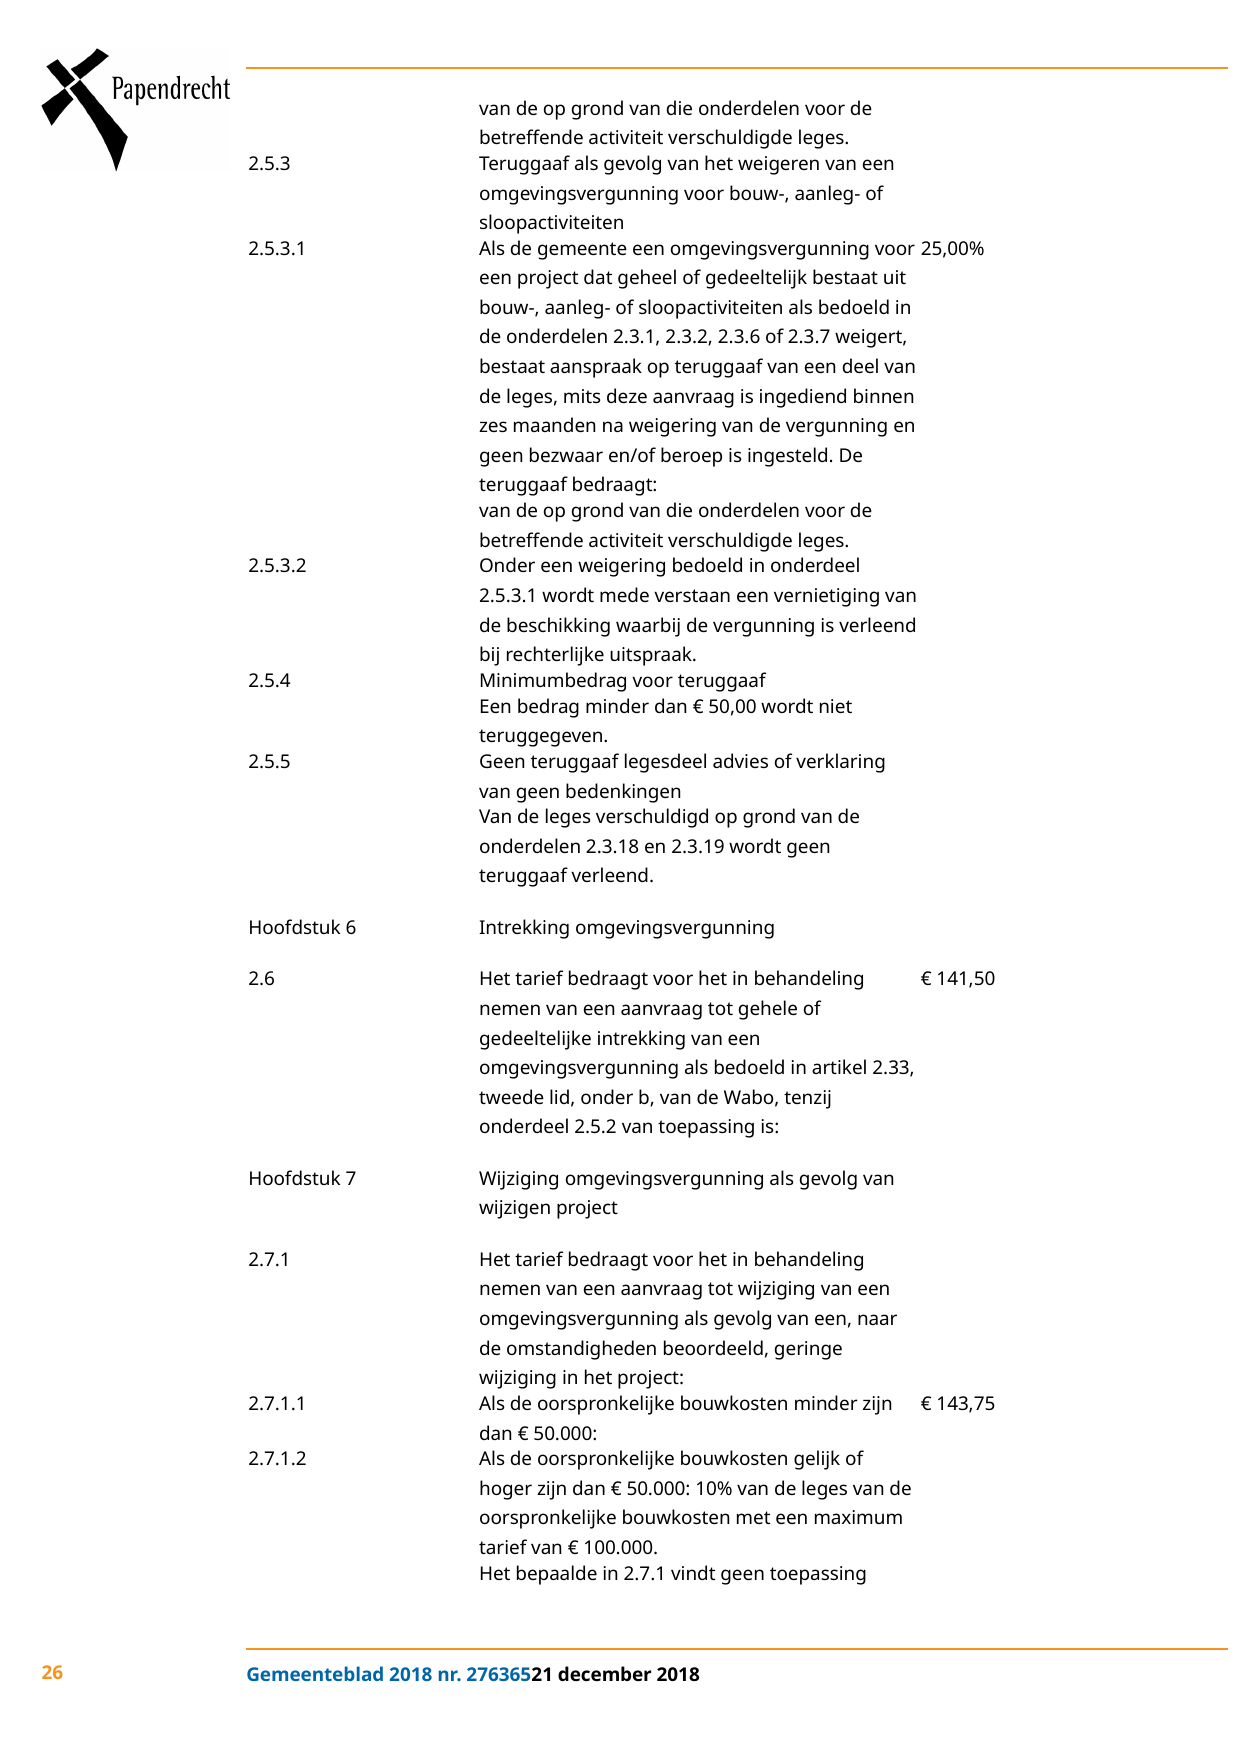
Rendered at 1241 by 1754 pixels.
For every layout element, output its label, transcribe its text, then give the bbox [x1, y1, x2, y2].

table_cell Als de gemeente een omgevingsvergunning voor een project dat geheel of gedeeltelijk bestaat uit bouw-, aanleg- of sloopactiviteiten als bedoeld in de onderdelen 2.3.1, 2.3.2, 2.3.6 of 2.3.7 weigert, bestaat aanspraak op teruggaaf van een deel van de leges, mits deze aanvraag is ingediend binnen zes maanden na weigering van de vergunning en geen bezwaar en/of beroep is ingesteld. De teruggaaf bedraagt: [479, 235, 921, 497]
table_cell van de op grond van die onderdelen voor de betreffende activiteit verschuldigde leges. [479, 498, 921, 553]
table_cell [921, 1220, 1152, 1246]
table_cell Onder een weigering bedoeld in onderdeel 2.5.3.1 wordt mede verstaan een vernietiging van de beschikking waarbij de vergunning is verleend bij rechterlijke uitspraak. [479, 553, 921, 667]
table_cell [248, 1560, 479, 1586]
table_cell [921, 667, 1152, 693]
table_cell Minimumbedrag voor teruggaaf [479, 667, 921, 693]
table_cell [479, 889, 921, 914]
picture [41, 47, 231, 172]
table_cell Als de oorspronkelijke bouwkosten minder zijn dan € 50.000: [479, 1390, 921, 1445]
table_cell Van de leges verschuldigd op grond van de onderdelen 2.3.18 en 2.3.19 wordt geen teruggaaf verleend. [479, 804, 921, 888]
table_cell [921, 95, 1152, 150]
table_cell 2.5.4 [248, 667, 479, 693]
table_cell van de op grond van die onderdelen voor de betreffende activiteit verschuldigde leges. [479, 95, 921, 150]
table_cell [921, 553, 1152, 667]
table_cell [921, 889, 1152, 914]
table_cell Het tarief bedraagt voor het in behandeling nemen van een aanvraag tot gehele of gedeeltelijke intrekking van een omgevingsvergunning als bedoeld in artikel 2.33, tweede lid, onder b, van de Wabo, tenzij onderdeel 2.5.2 van toepassing is: [479, 966, 921, 1139]
table_cell Hoofdstuk 7 [248, 1165, 479, 1220]
table_cell Het bepaalde in 2.7.1 vindt geen toepassing [479, 1560, 921, 1586]
table_cell 2.5.3.2 [248, 553, 479, 667]
table_cell 2.5.3.1 [248, 235, 479, 497]
table_cell [248, 1139, 479, 1165]
table_cell Als de oorspronkelijke bouwkosten gelijk of hoger zijn dan € 50.000: 10% van de leges van de oorspronkelijke bouwkosten met een maximum tarief van € 100.000. [479, 1445, 921, 1560]
table_cell € 143,75 [921, 1390, 1152, 1445]
table_cell [479, 1220, 921, 1246]
table_cell [921, 150, 1152, 235]
table_cell [479, 940, 921, 966]
table_cell [921, 1139, 1152, 1165]
table_cell [921, 1165, 1152, 1220]
table_cell [921, 940, 1152, 966]
table_cell 25,00% [921, 235, 1152, 497]
table_cell [248, 1220, 479, 1246]
table_cell 2.7.1 [248, 1246, 479, 1390]
table_cell [921, 914, 1152, 940]
table_cell Het tarief bedraagt voor het in behandeling nemen van een aanvraag tot wijziging van een omgevingsvergunning als gevolg van een, naar de omstandigheden beoordeeld, geringe wijziging in het project: [479, 1246, 921, 1390]
table_cell 2.5.5 [248, 748, 479, 803]
table_cell [248, 693, 479, 748]
table_cell Intrekking omgevingsvergunning [479, 914, 921, 940]
table_cell Geen teruggaaf legesdeel advies of verklaring van geen bedenkingen [479, 748, 921, 803]
table_cell [479, 1139, 921, 1165]
table_cell [248, 940, 479, 966]
table_cell [921, 1246, 1152, 1390]
table_cell Teruggaaf als gevolg van het weigeren van een omgevingsvergunning voor bouw-, aanleg- of sloopactiviteiten [479, 150, 921, 235]
table_cell [921, 693, 1152, 748]
table_cell [248, 498, 479, 553]
table_cell [248, 95, 479, 150]
table_cell [921, 498, 1152, 553]
table_cell 2.6 [248, 966, 479, 1139]
table_cell [921, 804, 1152, 888]
table_cell [248, 889, 479, 914]
table_cell [248, 804, 479, 888]
table_cell [921, 748, 1152, 803]
table_cell [921, 1445, 1152, 1560]
table_cell € 141,50 [921, 966, 1152, 1139]
table_cell [921, 1560, 1152, 1586]
table_cell 2.7.1.2 [248, 1445, 479, 1560]
table_cell Een bedrag minder dan € 50,00 wordt niet teruggegeven. [479, 693, 921, 748]
table_cell 2.7.1.1 [248, 1390, 479, 1445]
table_cell Wijziging omgevingsvergunning als gevolg van wijzigen project [479, 1165, 921, 1220]
table_cell Hoofdstuk 6 [248, 914, 479, 940]
table_cell 2.5.3 [248, 150, 479, 235]
